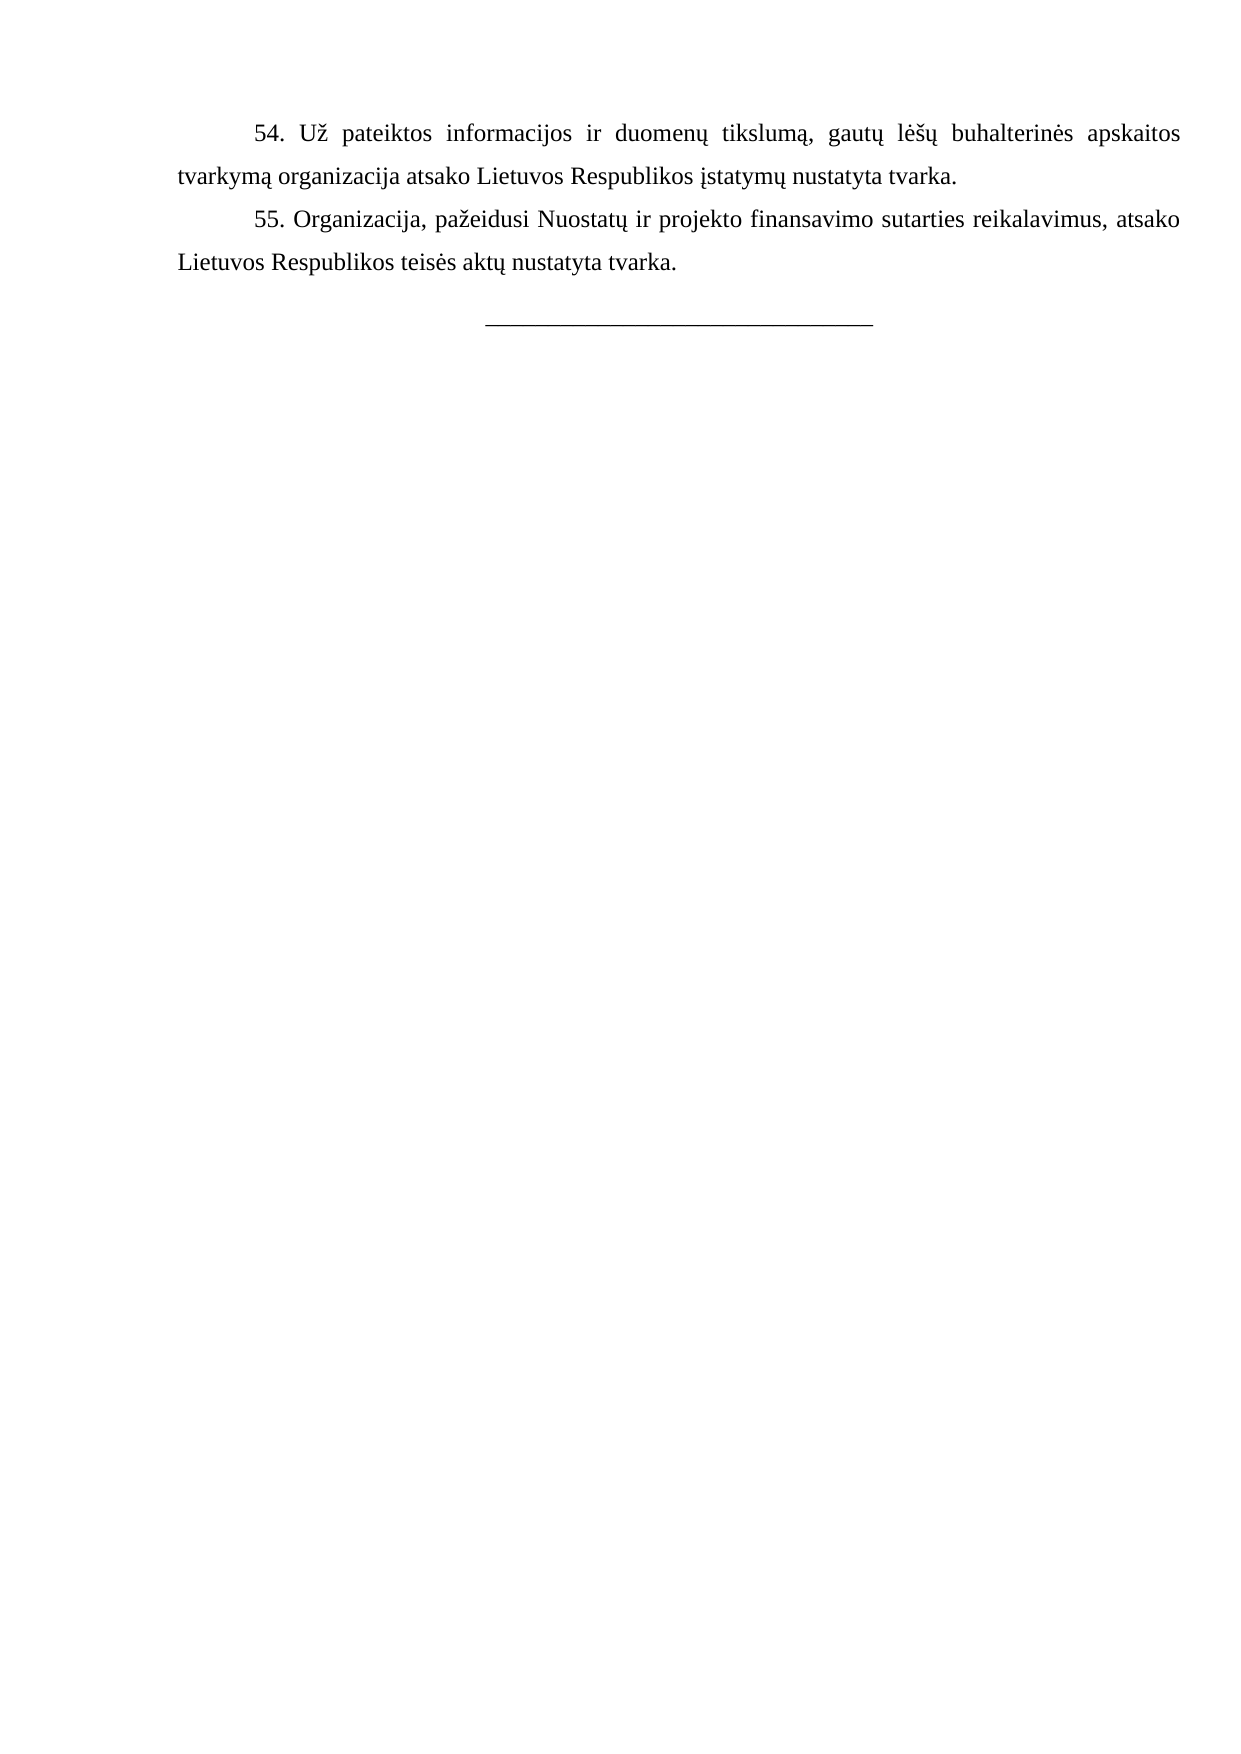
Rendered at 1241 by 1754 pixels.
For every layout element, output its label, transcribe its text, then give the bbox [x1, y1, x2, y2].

text 55. Organizacija, pažeidusi Nuostatų ir projekto finansavimo sutarties reikalavimus, atsako Lietuvos Respublikos teisės aktų nustatyta tvarka. [177, 204, 1181, 276]
text 54. Už pateiktos informacijos ir duomenų tikslumą, gautų lėšų buhalterinės apskaitos tvarkymą organizacija atsako Lietuvos Respublikos įstatymų nustatyta tvarka. [177, 118, 1181, 190]
text _______________________________ [177, 300, 1181, 329]
